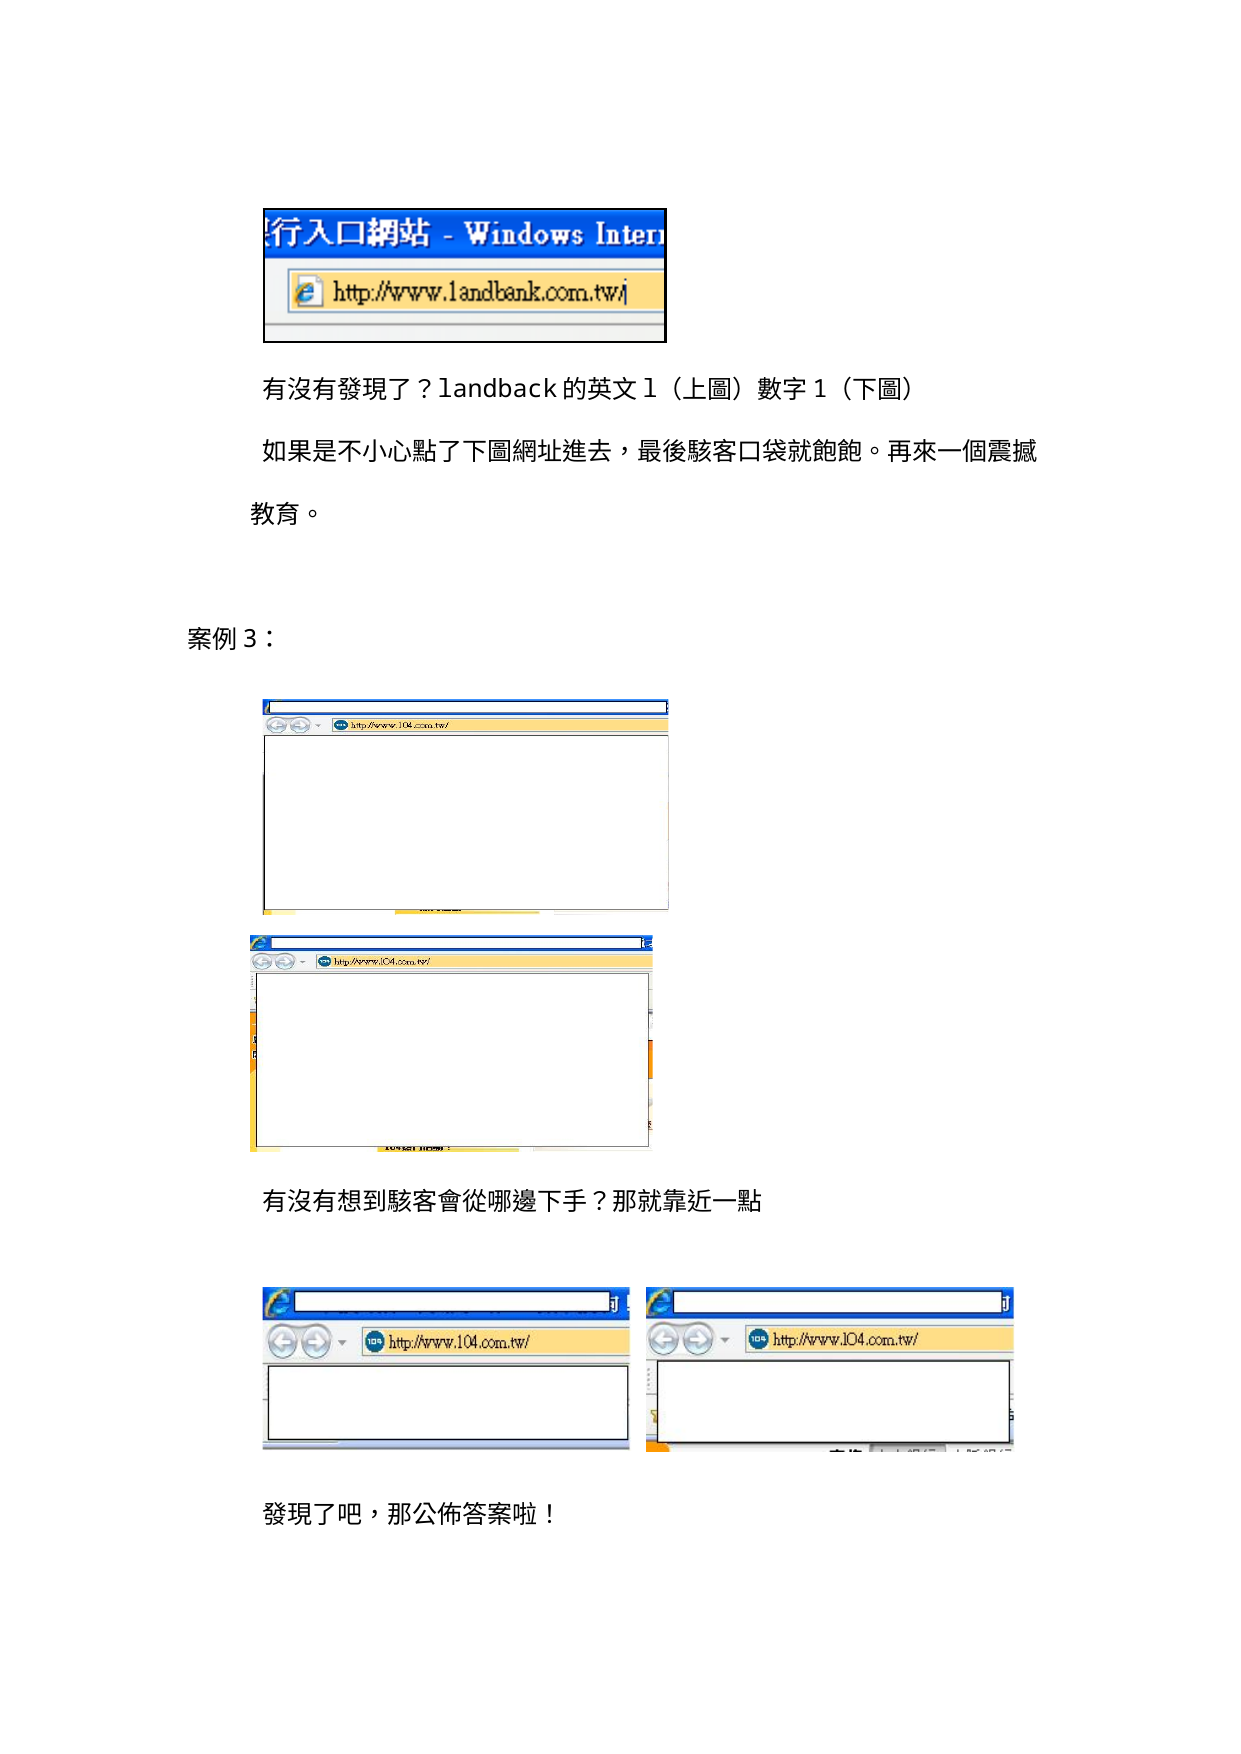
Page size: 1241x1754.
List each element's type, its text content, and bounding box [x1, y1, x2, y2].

text 如果是不小心點了下圖網址進去，最後駭客口袋就飽飽。再來一個震撼教育。 [187, 408, 1053, 533]
text 案例3： [187, 596, 1053, 658]
text 發現了吧，那公佈答案啦！ [187, 1471, 1053, 1533]
text 有沒有想到駭客會從哪邊下手？那就靠近一點 [187, 1158, 1053, 1221]
text 有沒有發現了？landback的英文l（上圖）數字1（下圖） [187, 346, 1053, 408]
